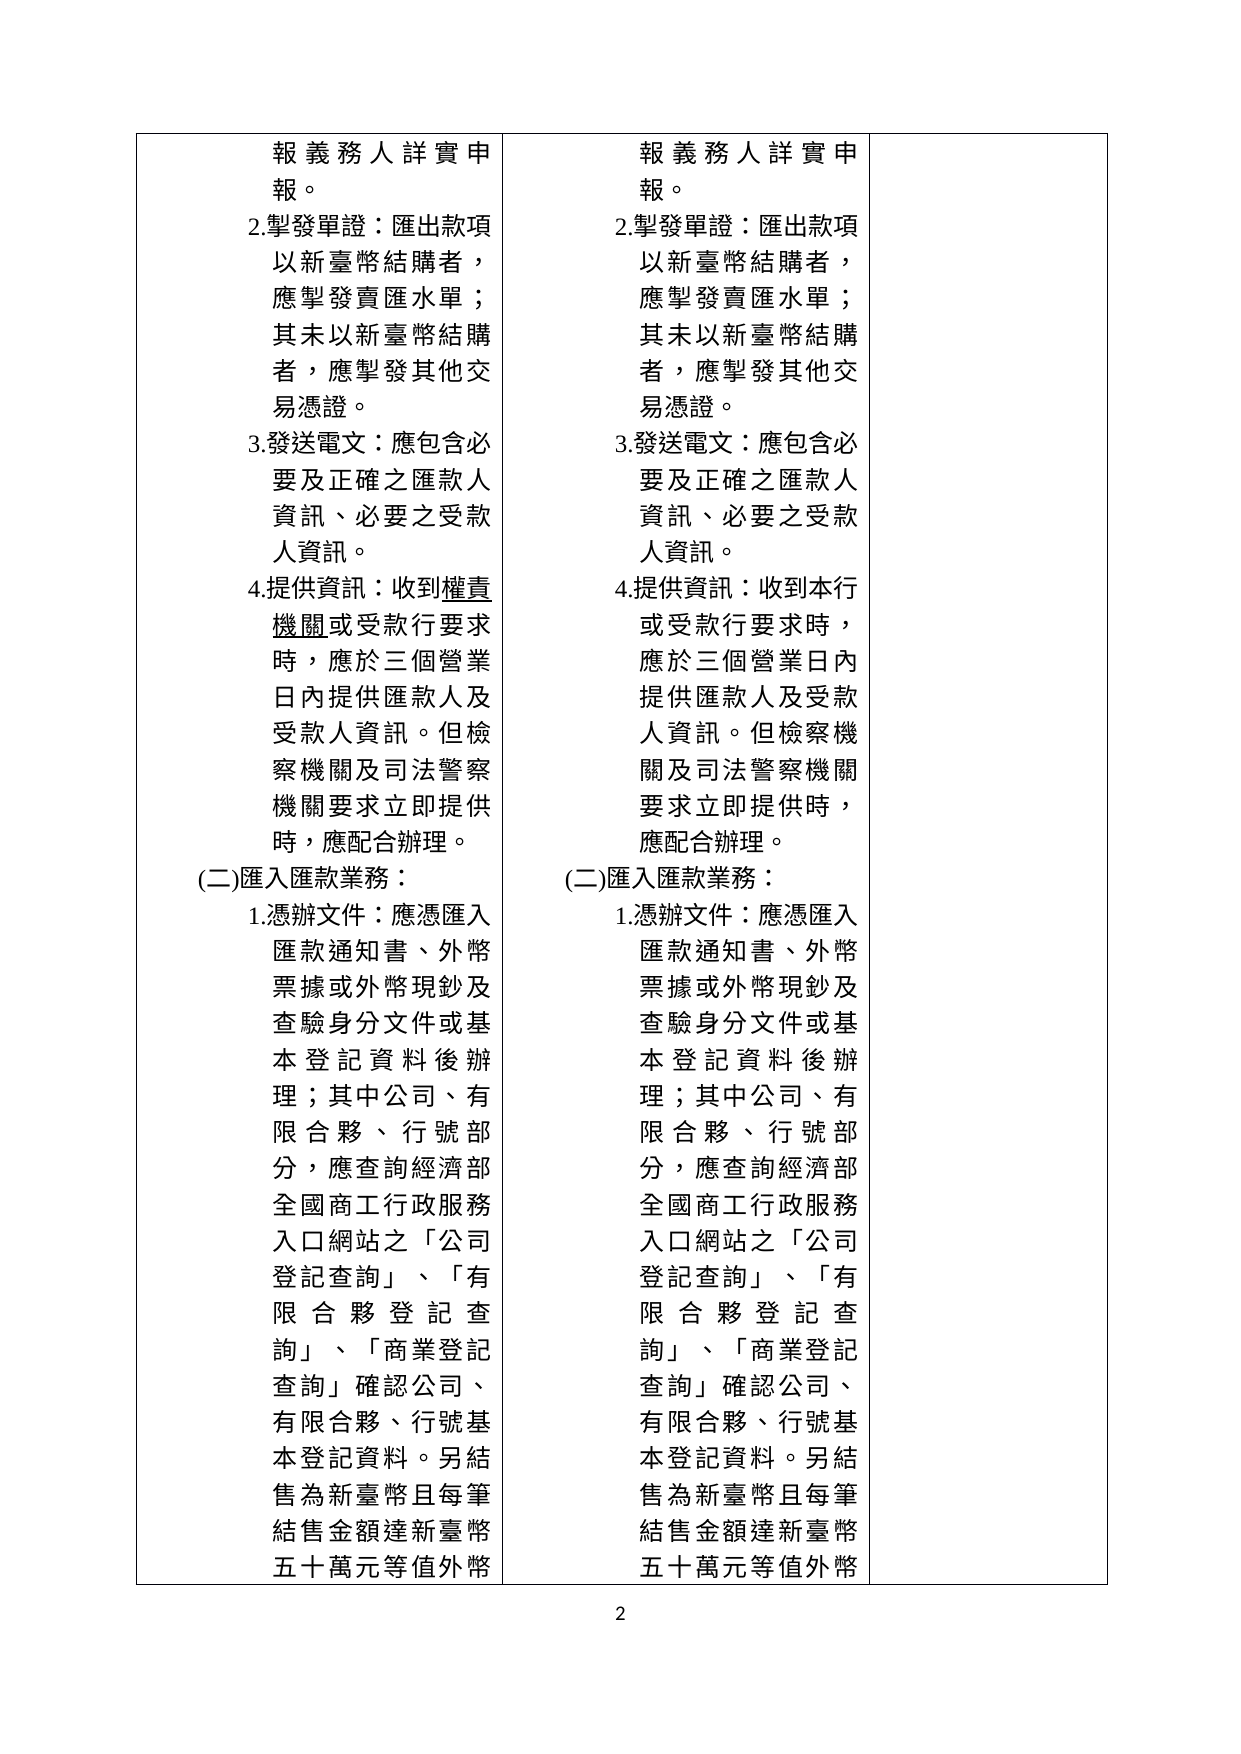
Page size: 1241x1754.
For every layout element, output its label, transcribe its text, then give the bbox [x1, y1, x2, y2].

table_cell 報義務人詳實申報。 2.掣發單證：匯出款項以新臺幣結購者，應掣發賣匯水單；其未以新臺幣結購者，應掣發其他交易憑證。 3.發送電文：應包含必要及正確之匯款人資訊、必要之受款人資訊。 4.提供資訊：收到本行或受款行要求時，應於三個營業日內提供匯款人及受款人資訊。但檢察機關及司法警察機關要求立即提供時，應配合辦理。 (二)匯入匯款業務： 1.憑辦文件：應憑匯入匯款通知書、外幣票據或外幣現鈔及查驗身分文件或基本登記資料後辦理；其中公司、有限合夥、行號部分，應查詢經濟部全國商工行政服務入口網站之「公司登記查詢」、「有限合夥登記查詢」、「商業登記查詢」確認公司、有限合夥、行號基本登記資料。另結售為新臺幣且每筆結售金額達新臺幣五十萬元等值外幣 [503, 134, 869, 1584]
table_cell [870, 134, 1107, 1584]
table_cell 報義務人詳實申報。 2.掣發單證：匯出款項以新臺幣結購者，應掣發賣匯水單；其未以新臺幣結購者，應掣發其他交易憑證。 3.發送電文：應包含必要及正確之匯款人資訊、必要之受款人資訊。 4.提供資訊：收到權責機關或受款行要求時，應於三個營業日內提供匯款人及受款人資訊。但檢察機關及司法警察機關要求立即提供時，應配合辦理。 (二)匯入匯款業務： 1.憑辦文件：應憑匯入匯款通知書、外幣票據或外幣現鈔及查驗身分文件或基本登記資料後辦理；其中公司、有限合夥、行號部分，應查詢經濟部全國商工行政服務入口網站之「公司登記查詢」、「有限合夥登記查詢」、「商業登記查詢」確認公司、有限合夥、行號基本登記資料。另結售為新臺幣且每筆結售金額達新臺幣五十萬元等值外幣 [137, 134, 502, 1584]
